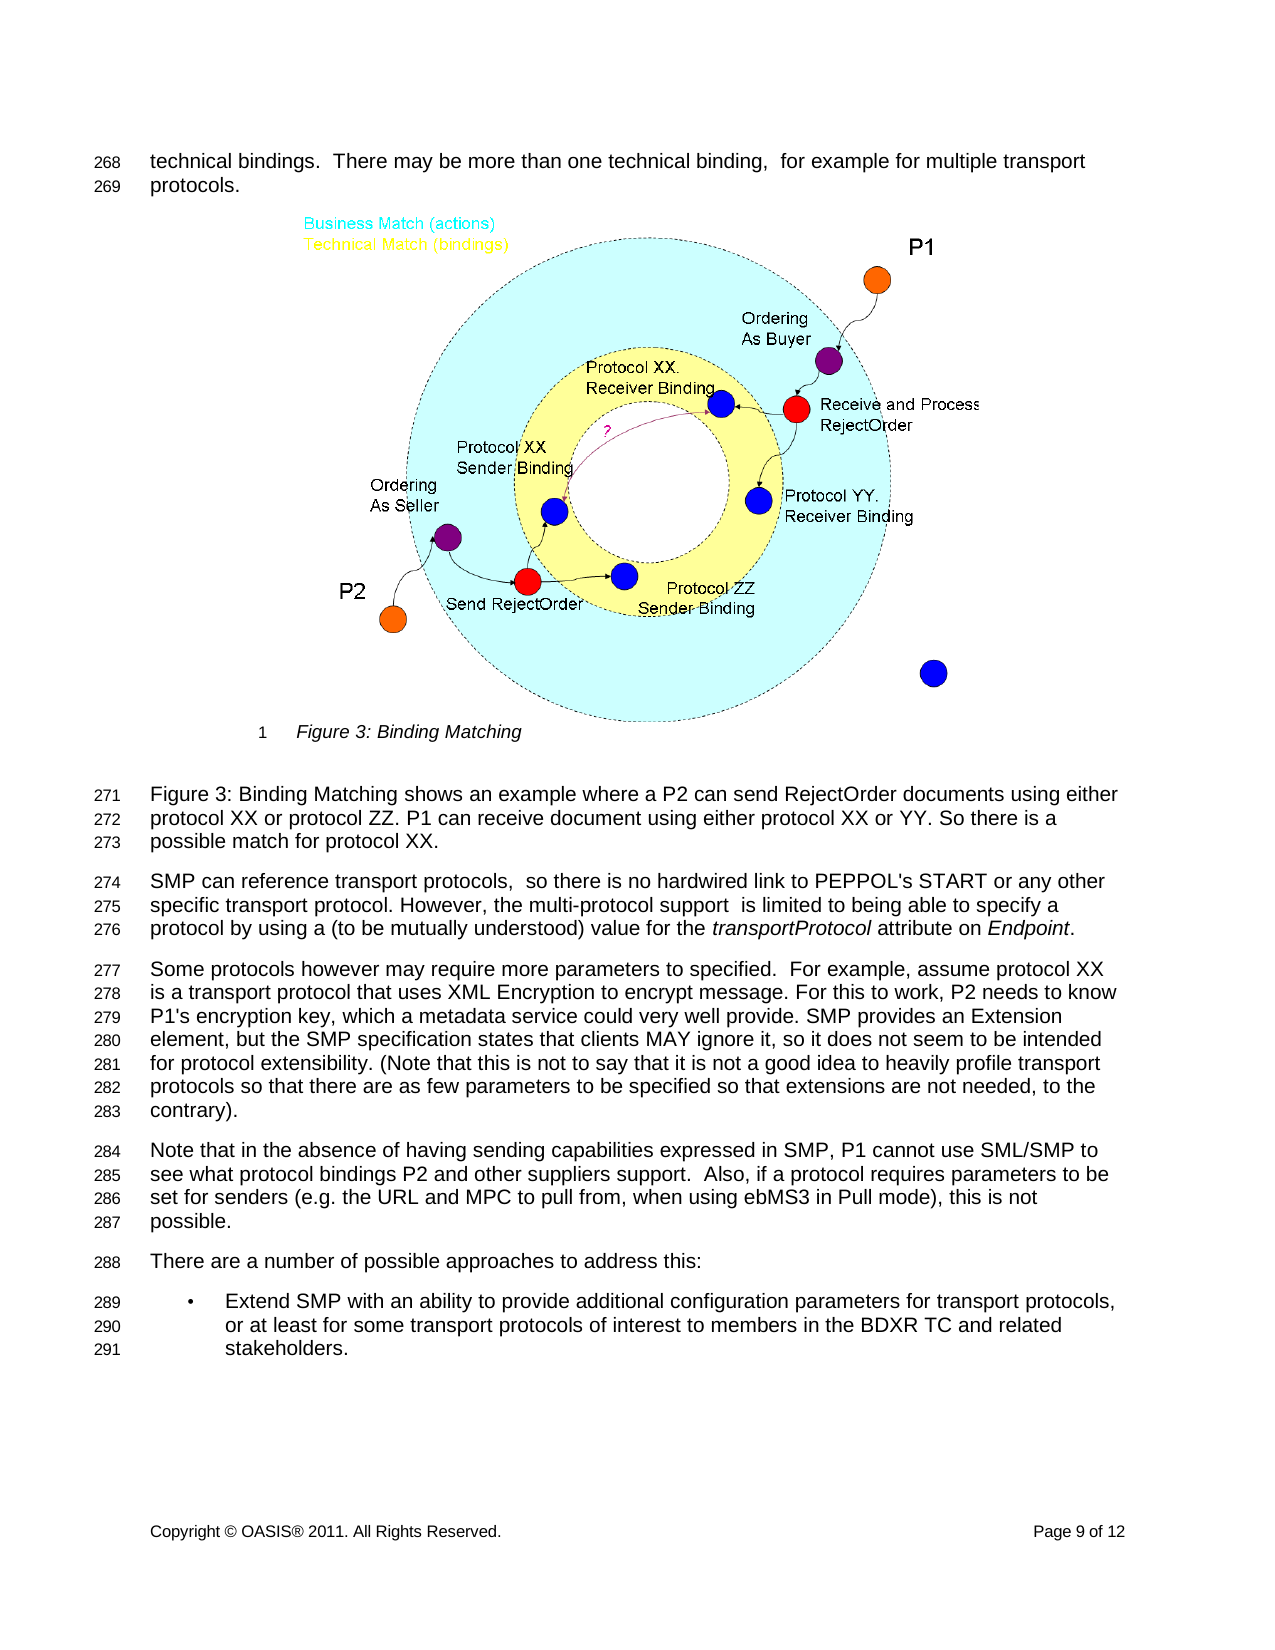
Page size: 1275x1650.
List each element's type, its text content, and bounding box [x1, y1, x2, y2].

text Figure 3: Binding Matching [296, 722, 979, 742]
text Note that in the absence of having sending capabilities expressed in SMP, P1 cannot use SML/SMP to see what protocol bindings P2 and other suppliers support. Also, if a protocol requires parameters to be set for senders (e.g. the URL and MPC to pull from, when using ebMS3 in Pull mode), this is not possible. [150, 1138, 1125, 1233]
text Some protocols however may require more parameters to specified. For example, assume protocol XX is a transport protocol that uses XML Encryption to encrypt message. For this to work, P2 needs to know P1's encryption key, which a metadata service could very well provide. SMP provides an Extension element, but the SMP specification states that clients MAY ignore it, so it does not seem to be intended for protocol extensibility. (Note that this is not to say that it is not a good idea to heavily profile transport protocols so that there are as few parameters to be specified so that extensions are not needed, to the contrary). [150, 957, 1125, 1122]
picture [296, 209, 979, 722]
list Extend SMP with an ability to provide additional configuration parameters for transport protocols, or at least for some transport protocols of interest to members in the BDXR TC and related stakeholders. [187, 1289, 1125, 1360]
text technical bindings. There may be more than one technical binding, for example for multiple transport protocols. [150, 150, 1125, 197]
text There are a number of possible approaches to address this: [150, 1249, 1125, 1273]
text Figure 3: Binding Matching shows an example where a P2 can send RejectOrder documents using either protocol XX or protocol ZZ. P1 can receive document using either protocol XX or YY. So there is a possible match for protocol XX. [150, 782, 1125, 853]
text SMP can reference transport protocols, so there is no hardwired link to PEPPOL's START or any other specific transport protocol. However, the multi-protocol support is limited to being able to specify a protocol by using a (to be mutually understood) value for the transportProtocol attribute on Endpoint. [150, 870, 1125, 940]
